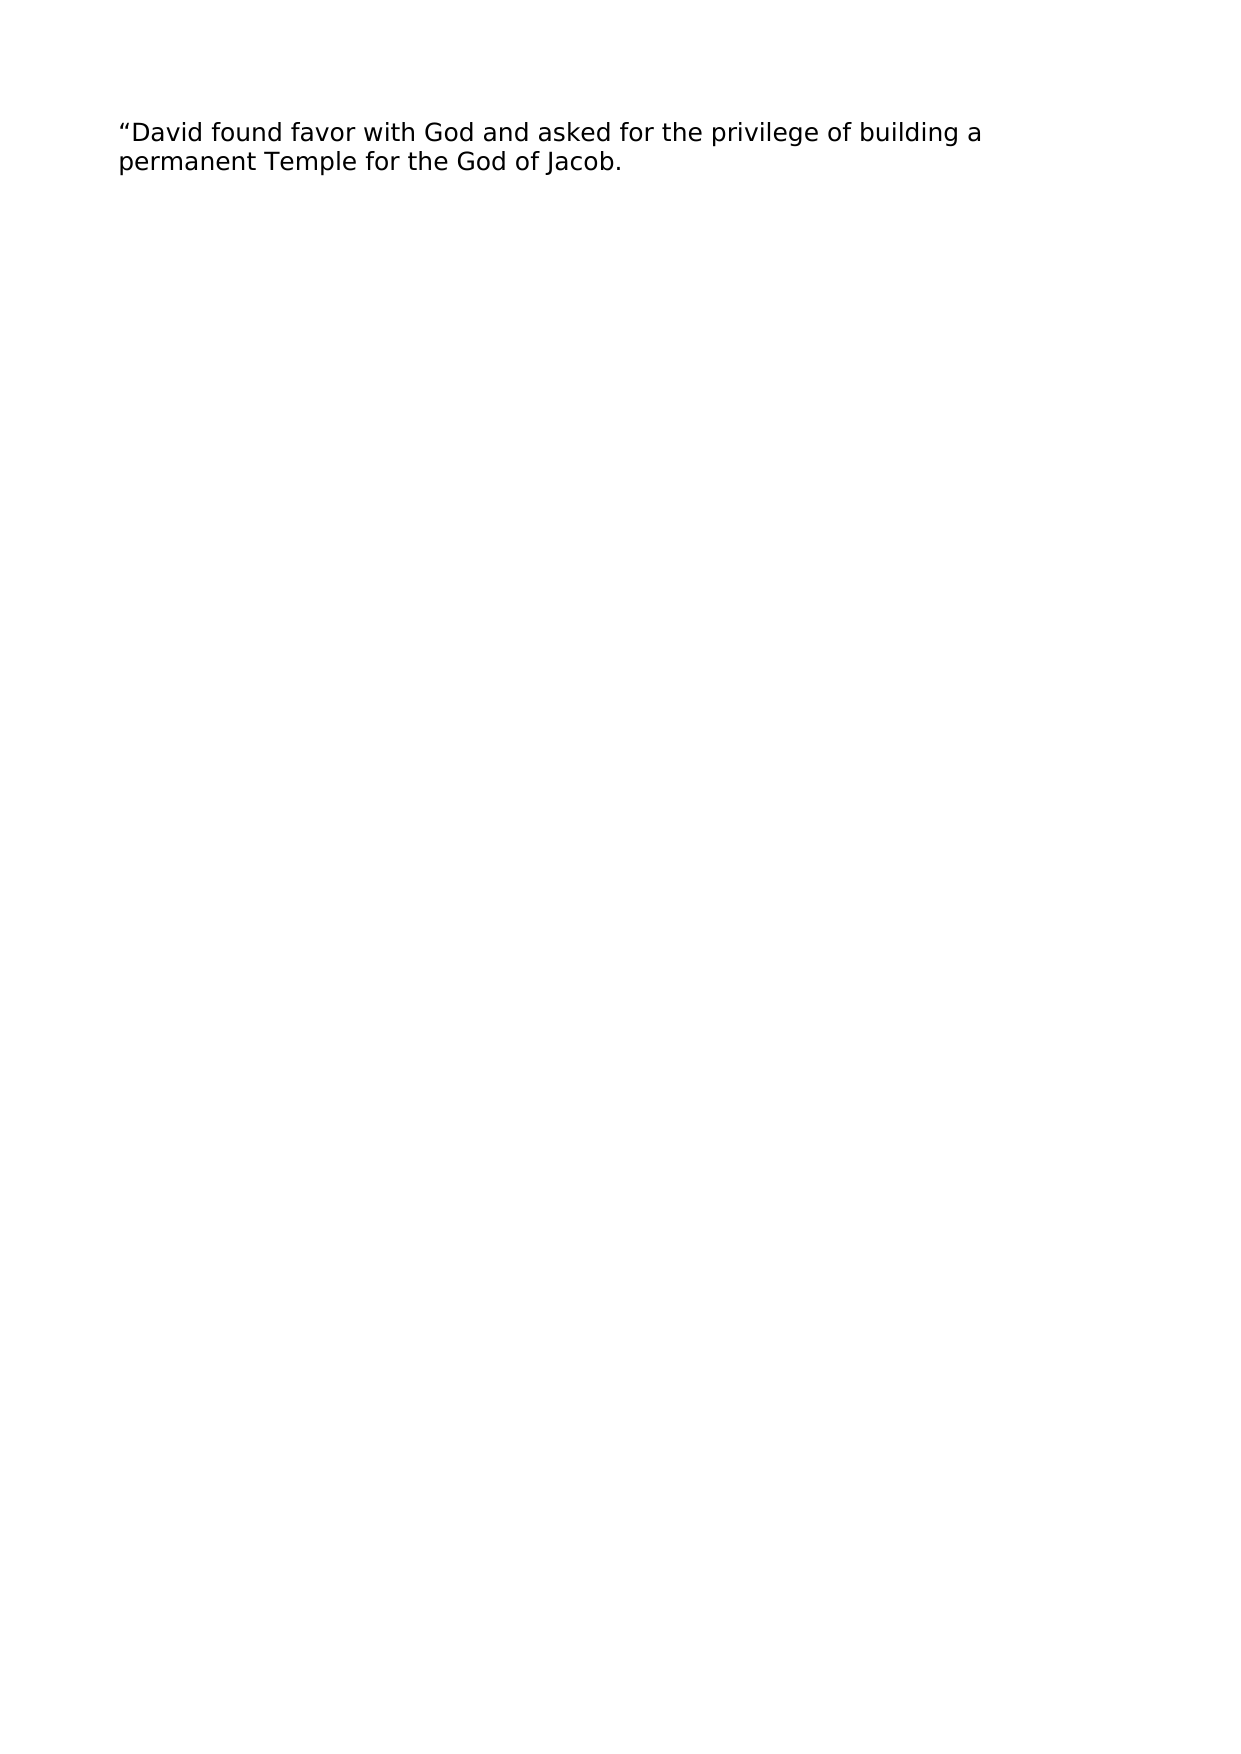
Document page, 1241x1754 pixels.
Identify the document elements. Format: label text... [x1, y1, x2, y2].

text “David found favor with God and asked for the privilege of building a permanent Temple for the God of Jacob. [118, 118, 1122, 176]
